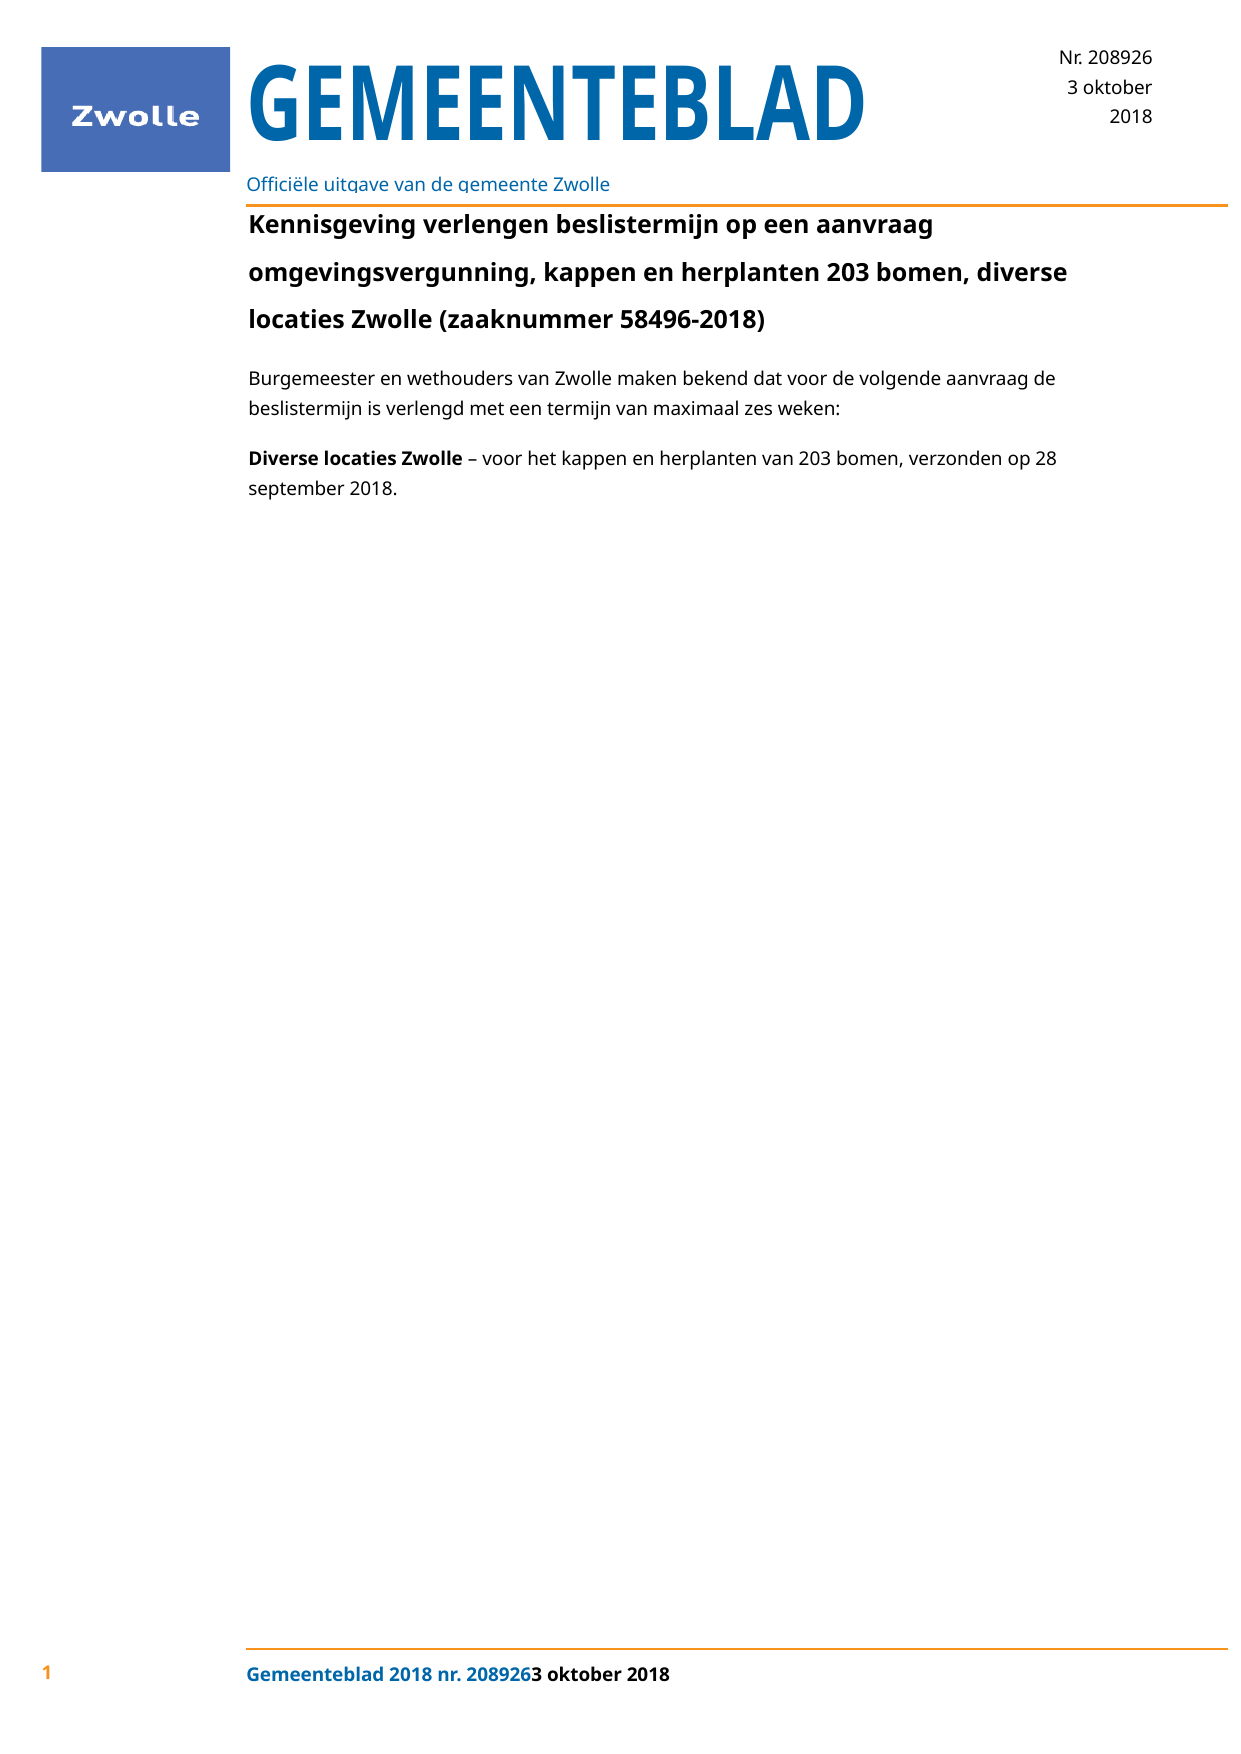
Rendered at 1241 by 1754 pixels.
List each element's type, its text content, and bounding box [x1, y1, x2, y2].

text Kennisgeving verlengen beslistermijn op een aanvraag omgevingsvergunning, kappen en herplanten 203 bomen, diverse locaties Zwolle (zaaknummer 58496-2018) [248, 207, 1152, 336]
text Diverse locaties Zwolle – voor het kappen en herplanten van 203 bomen, verzonden op 28 september 2018. [248, 446, 1152, 501]
picture [41, 47, 231, 172]
text Burgemeester en wethouders van Zwolle maken bekend dat voor de volgende aanvraag de beslistermijn is verlengd met een termijn van maximaal zes weken: [248, 366, 1152, 421]
